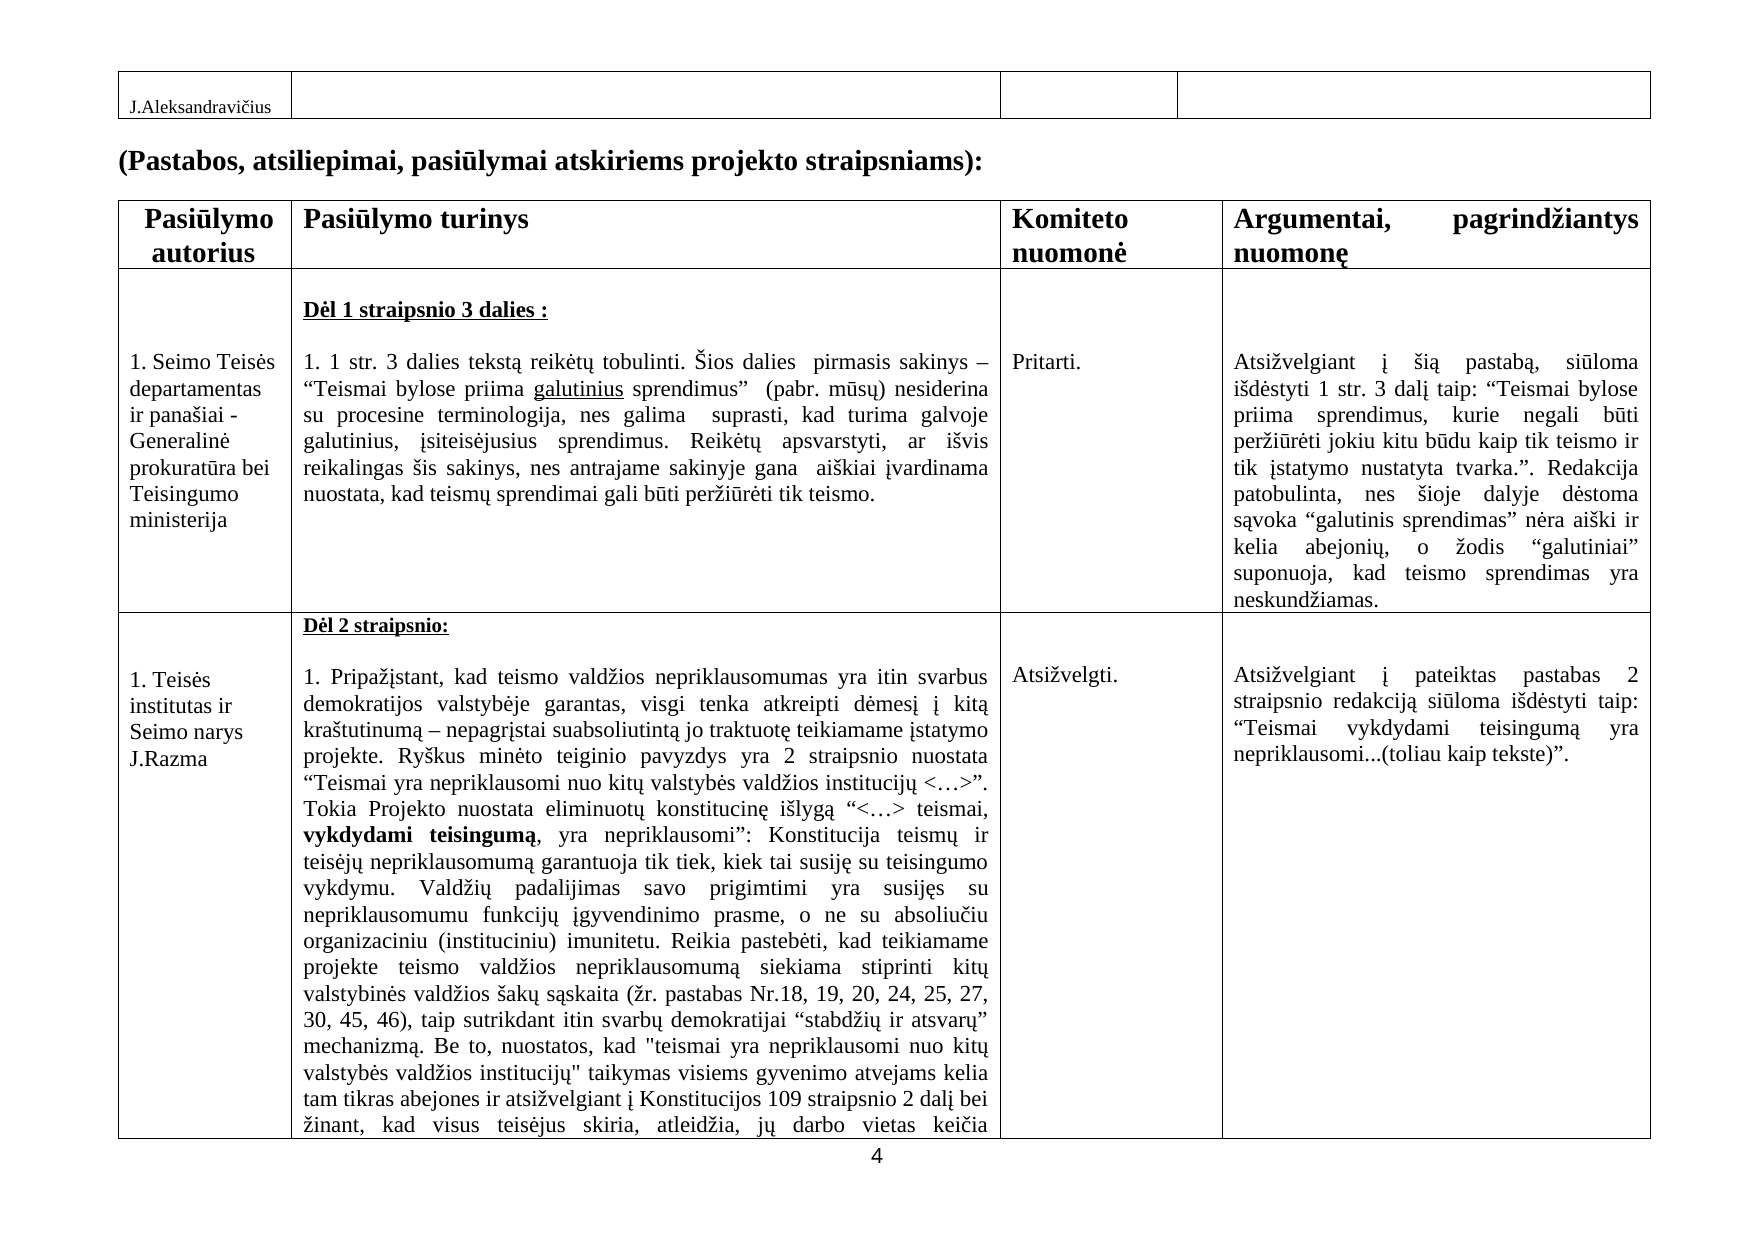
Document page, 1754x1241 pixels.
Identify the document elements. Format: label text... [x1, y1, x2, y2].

table_cell Dėl 1 straipsnio 3 dalies : 1. 1 str. 3 dalies tekstą reikėtų tobulinti. Šios dalies pirmasis sakinys – “Teismai bylose priima galutinius sprendimus” (pabr. mūsų) nesiderina su procesine terminologija, nes galima suprasti, kad turima galvoje galutinius, įsiteisėjusius sprendimus. Reikėtų apsvarstyti, ar išvis reikalingas šis sakinys, nes antrajame sakinyje gana aiškiai įvardinama nuostata, kad teismų sprendimai gali būti peržiūrėti tik teismo. [292, 269, 1000, 612]
table_header Argumentai, pagrindžiantys nuomonę [1223, 201, 1650, 268]
table_cell [1178, 72, 1650, 117]
table_cell J.Aleksandravičius [119, 72, 291, 117]
table_cell Dėl 2 straipsnio: 1. Pripažįstant, kad teismo valdžios nepriklausomumas yra itin svarbus demokratijos valstybėje garantas, visgi tenka atkreipti dėmesį į kitą kraštutinumą – nepagrįstai suabsoliutintą jo traktuotę teikiamame įstatymo projekte. Ryškus minėto teiginio pavyzdys yra 2 straipsnio nuostata “Teismai yra nepriklausomi nuo kitų valstybės valdžios institucijų <…>”. Tokia Projekto nuostata eliminuotų konstitucinę išlygą “<…> teismai, vykdydami teisingumą, yra nepriklausomi”: Konstitucija teismų ir teisėjų nepriklausomumą garantuoja tik tiek, kiek tai susiję su teisingumo vykdymu. Valdžių padalijimas savo prigimtimi yra susijęs su nepriklausomumu funkcijų įgyvendinimo prasme, o ne su absoliučiu organizaciniu (instituciniu) imunitetu. Reikia pastebėti, kad teikiamame projekte teismo valdžios nepriklausomumą siekiama stiprinti kitų valstybinės valdžios šakų sąskaita (žr. pastabas Nr.18, 19, 20, 24, 25, 27, 30, 45, 46), taip sutrikdant itin svarbų demokratijai “stabdžių ir atsvarų” mechanizmą. Be to, nuostatos, kad "teismai yra nepriklausomi nuo kitų valstybės valdžios institucijų" taikymas visiems gyvenimo atvejams kelia tam tikras abejones ir atsižvelgiant į Konstitucijos 109 straipsnio 2 dalį bei žinant, kad visus teisėjus skiria, atleidžia, jų darbo vietas keičia [292, 613, 1000, 1138]
table_cell Atsižvelgti. [1001, 613, 1222, 1138]
table_cell Atsižvelgiant į šią pastabą, siūloma išdėstyti 1 str. 3 dalį taip: “Teismai bylose priima sprendimus, kurie negali būti peržiūrėti jokiu kitu būdu kaip tik teismo ir tik įstatymo nustatyta tvarka.”. Redakcija patobulinta, nes šioje dalyje dėstoma sąvoka “galutinis sprendimas” nėra aiški ir kelia abejonių, o žodis “galutiniai” suponuoja, kad teismo sprendimas yra neskundžiamas. [1223, 269, 1650, 612]
table_cell 1. Seimo Teisės departamentas ir panašiai -Generalinė prokuratūra bei Teisingumo ministerija [119, 269, 291, 612]
table_cell [292, 72, 1000, 117]
table_cell Atsižvelgiant į pateiktas pastabas 2 straipsnio redakciją siūloma išdėstyti taip: “Teismai vykdydami teisingumą yra nepriklausomi...(toliau kaip tekste)”. [1223, 613, 1650, 1138]
text (Pastabos, atsiliepimai, pasiūlymai atskiriems projekto straipsniams): [118, 143, 1635, 176]
table_cell [1001, 72, 1177, 117]
table_header Pasiūlymo turinys [292, 201, 1000, 268]
table_cell Pritarti. [1001, 269, 1222, 612]
table_cell 1. Teisės institutas ir Seimo narys J.Razma [119, 613, 291, 1138]
table_header Pasiūlymo autorius [119, 201, 291, 268]
table_header Komiteto nuomonė [1001, 201, 1222, 268]
